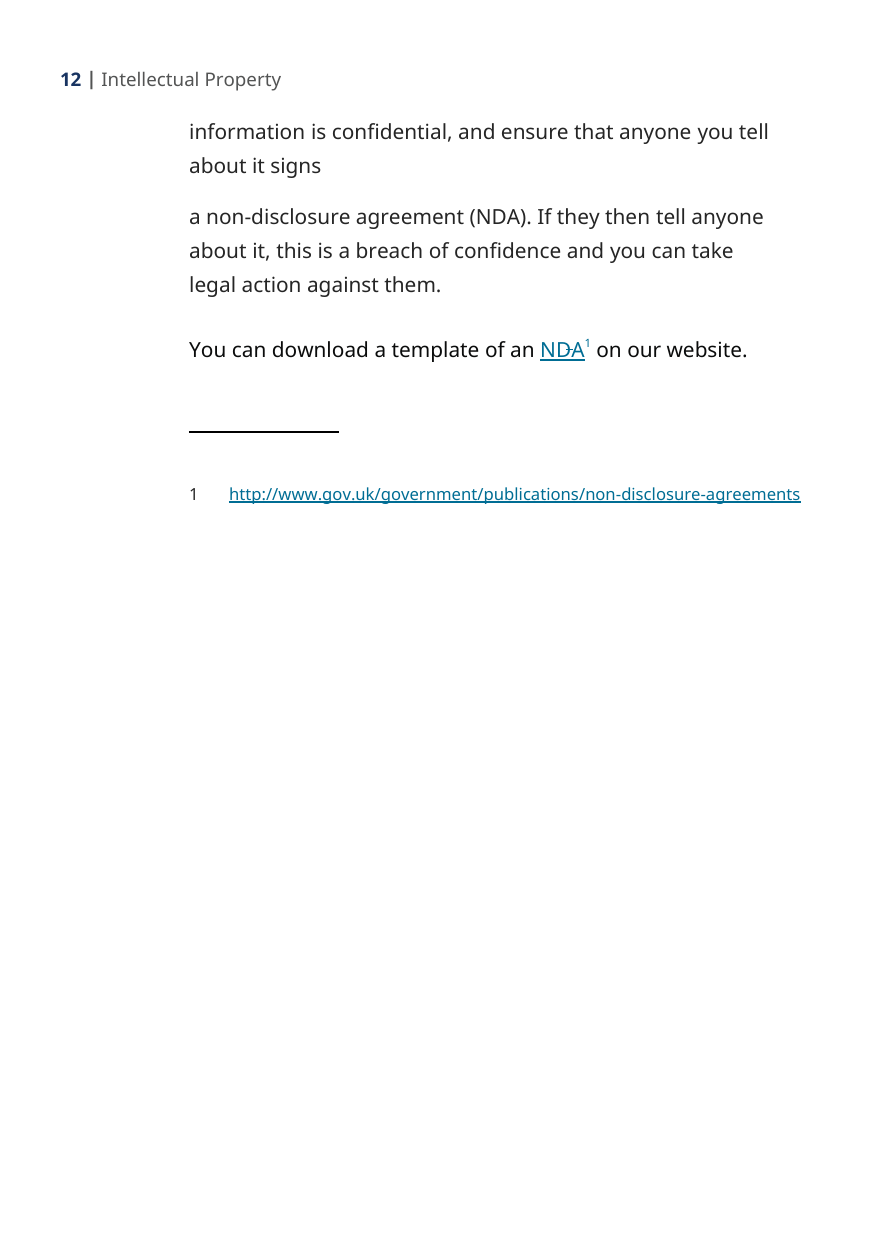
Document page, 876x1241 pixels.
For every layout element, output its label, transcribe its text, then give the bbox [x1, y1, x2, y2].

list http://www.gov.uk/government/publications/non-disclosure-agreements [189, 482, 829, 505]
text You can download a template of an NDA1 on our website. [189, 335, 829, 364]
text a non-disclosure agreement (NDA). If they then tell anyone about it, this is a breach of confidence and you can take legal action against them. [189, 202, 770, 298]
text information is confidential, and ensure that anyone you tell about it signs [189, 117, 805, 179]
